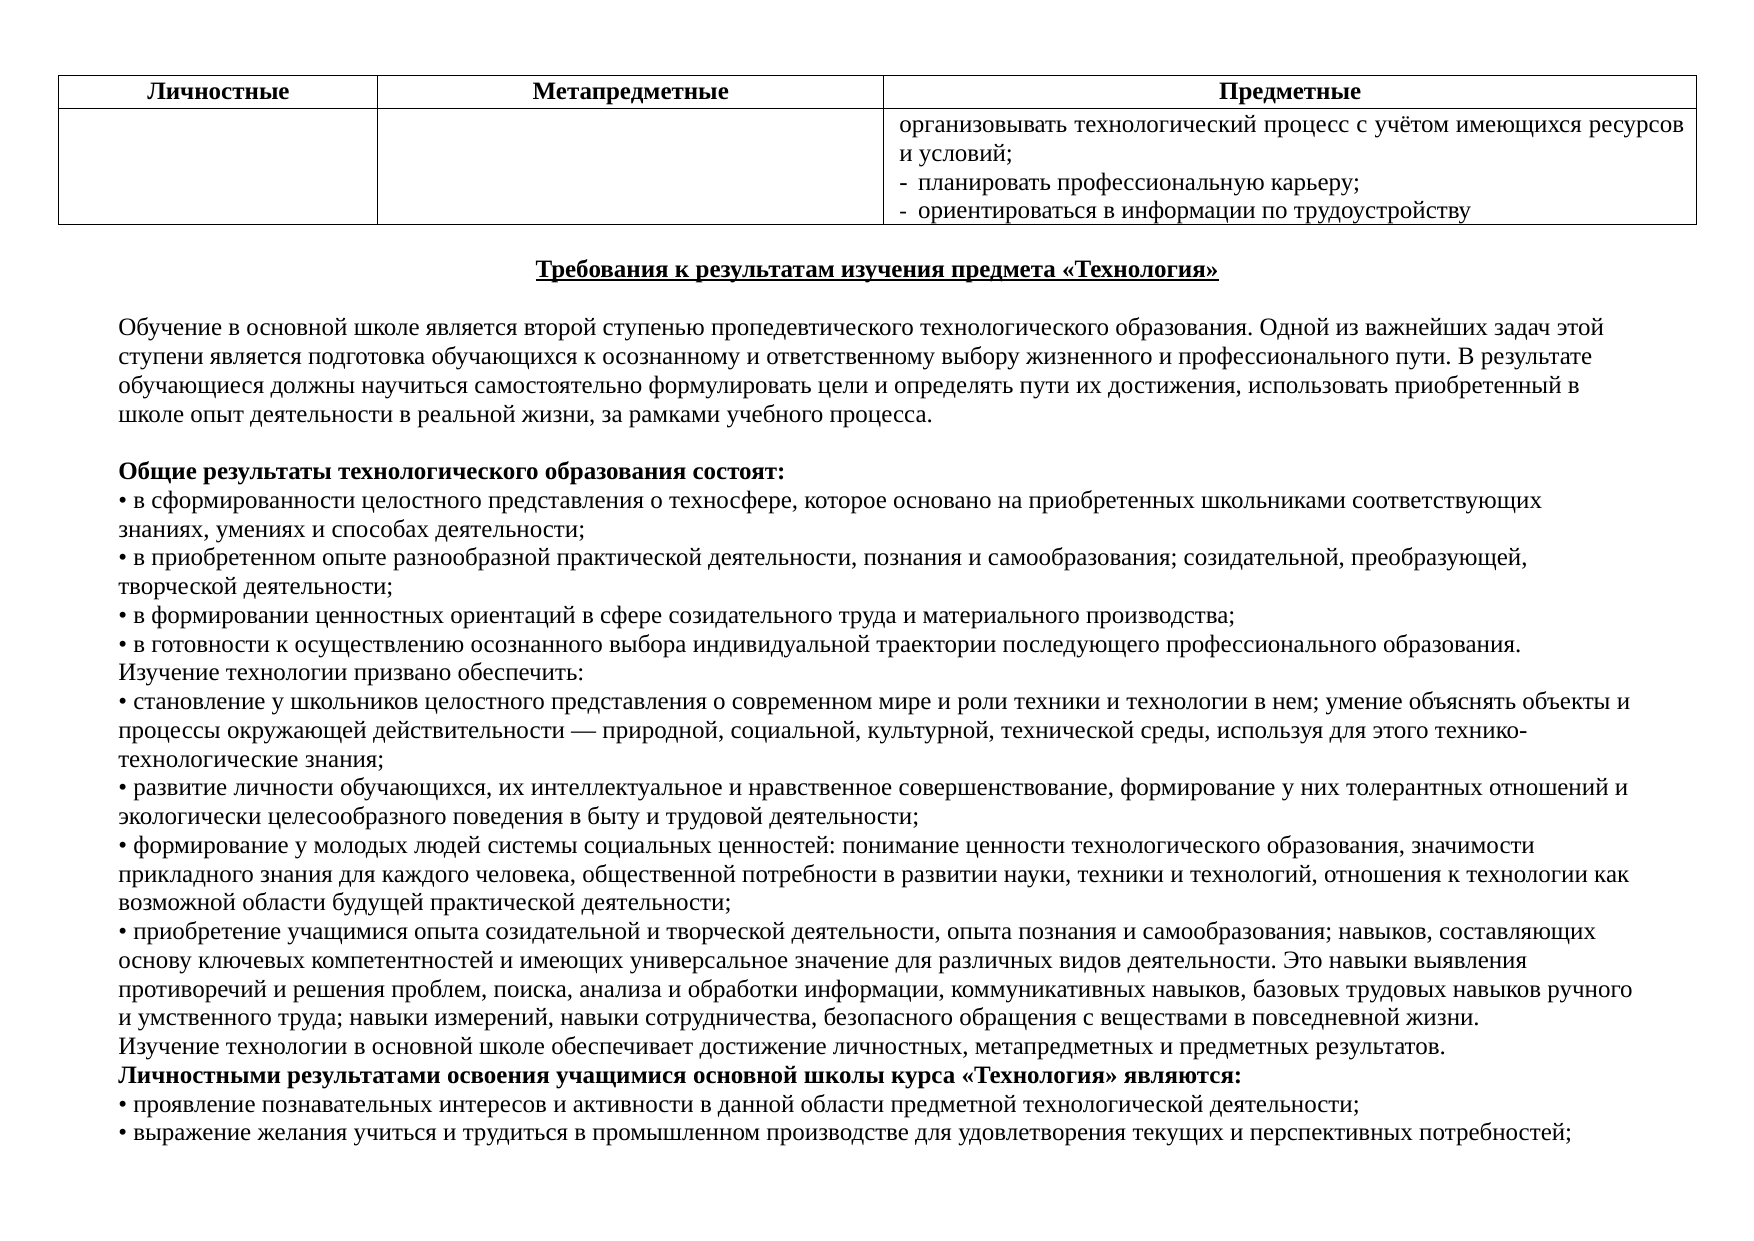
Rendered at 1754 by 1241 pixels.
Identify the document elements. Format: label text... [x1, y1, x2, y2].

table_header Предметные [884, 76, 1696, 108]
text Обучение в основной школе является второй ступенью пропедевтического технологического образования. Одной из важнейших задач этой ступени является подготовка обучающихся к осознанному и ответственному выбору жизненного и профессионального пути. В результате обучающиеся должны научиться самостоятельно формулировать цели и определять пути их достижения, использовать приобретенный в школе опыт деятельности в реальной жизни, за рамками учебного процесса. Общие результаты технологического образования состоят: • в сформированности целостного представления о техносфере, которое основано на приобретенных школьниками соответствующих знаниях, умениях и способах деятельности; • в приобретенном опыте разнообразной практической деятельности, познания и самообразования; созидательной, преобразующей, творческой деятельности; • в формировании ценностных ориентаций в сфере созидательного труда и материального производства; • в готовности к осуществлению осознанного выбора индивидуальной траектории последующего профессионального образования. Изучение технологии призвано обеспечить: • становление у школьников целостного представления о современном мире и роли техники и технологии в нем; умение объяснять объекты и процессы окружающей действительности — природной, социальной, культурной, технической среды, используя для этого технико-технологические знания; • развитие личности обучающихся, их интеллектуальное и нравственное совершенствование, формирование у них толерантных отношений и экологически целесообразного поведения в быту и трудовой деятельности; • формирование у молодых людей системы социальных ценностей: понимание ценности технологического образования, значимости прикладного знания для каждого человека, общественной потребности в развитии науки, техники и технологий, отношения к технологии как возможной области будущей практической деятельности; • приобретение учащимися опыта созидательной и творческой деятельности, опыта познания и самообразования; навыков, составляющих основу ключевых компетентностей и имеющих универсальное значение для различных видов деятельности. Это навыки выявления противоречий и решения проблем, поиска, анализа и обработки информации, коммуникативных навыков, базовых трудовых навыков ручного и умственного труда; навыки измерений, навыки сотрудничества, безопасного обращения с веществами в повседневной жизни. Изучение технологии в основной школе обеспечивает достижение личностных, метапредметных и предметных результатов. Личностными результатами освоения учащимися основной школы курса «Технология» являются: • проявление познавательных интересов и активности в данной области предметной технологической деятельности; • выражение желания учиться и трудиться в промышленном производстве для удовлетворения текущих и перспективных потребностей; [118, 312, 1636, 1146]
table_header Метапредметные [378, 76, 883, 108]
table_cell [59, 109, 377, 224]
table_cell [378, 109, 883, 224]
table_header Личностные [59, 76, 377, 108]
table_cell организовывать технологический процесс с учётом имеющихся ресурсов и условий; планировать профессиональную карьеру; ориентироваться в информации по трудоустройству [884, 109, 1696, 224]
text Требования к результатам изучения предмета «Технология» [118, 254, 1636, 283]
